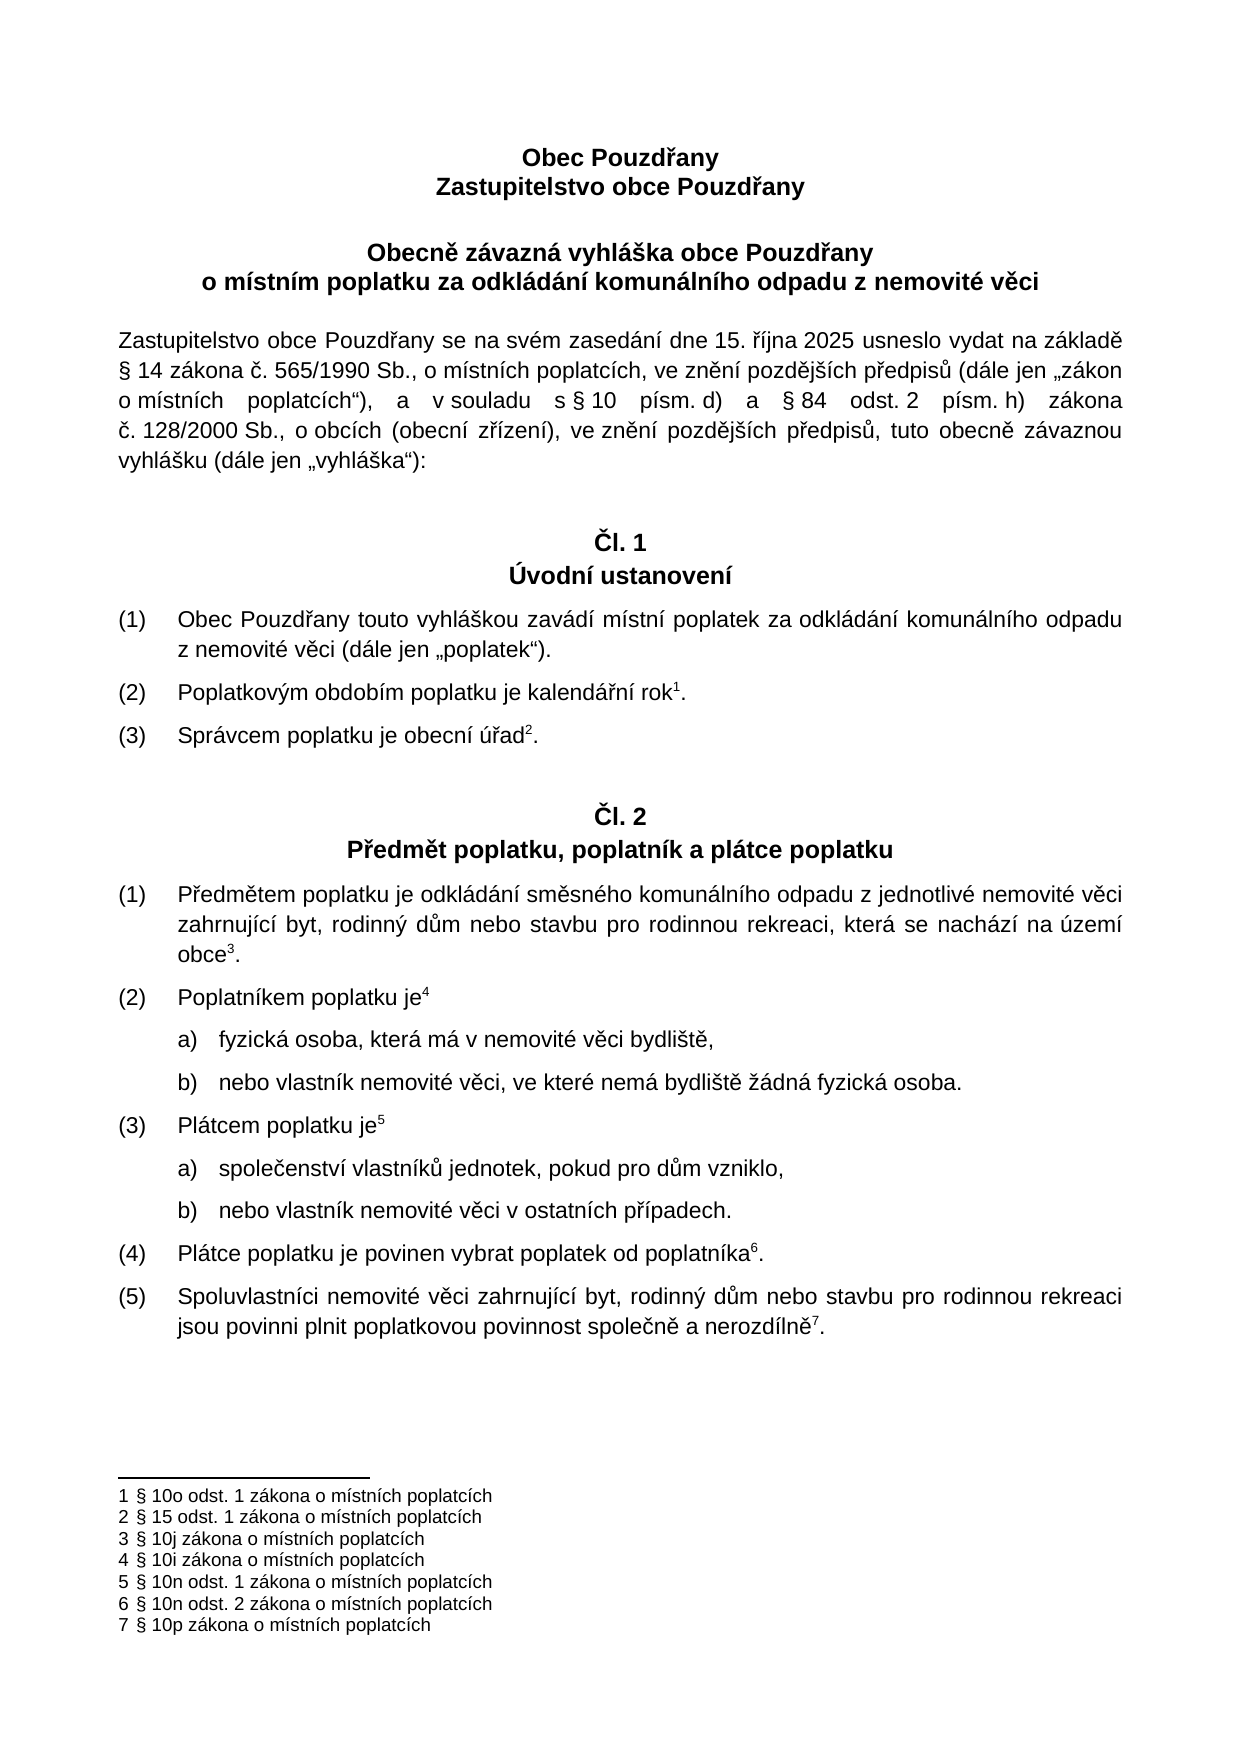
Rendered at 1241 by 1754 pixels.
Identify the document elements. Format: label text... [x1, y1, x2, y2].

subtitle Čl. 2 Předmět poplatku, poplatník a plátce poplatku [118, 802, 1122, 864]
list § 10o odst. 1 zákona o místních poplatcích [118, 1484, 1122, 1506]
list Plátcem poplatku je [118, 1112, 1122, 1138]
list fyzická osoba, která má v nemovité věci bydliště, [177, 1026, 1122, 1053]
list § 10j zákona o místních poplatcích [118, 1528, 1122, 1549]
list společenství vlastníků jednotek, pokud pro dům vzniklo, [177, 1154, 1122, 1181]
list § 10n odst. 2 zákona o místních poplatcích [118, 1592, 1122, 1614]
list § 10p zákona o místních poplatcích [118, 1614, 1122, 1635]
list Obec Pouzdřany touto vyhláškou zavádí místní poplatek za odkládání komunálního odpadu z nemovité věci (dále jen „poplatek“). [118, 606, 1122, 663]
title Obec Pouzdřany Zastupitelstvo obce Pouzdřany [118, 143, 1122, 201]
list nebo vlastník nemovité věci, ve které nemá bydliště žádná fyzická osoba. [177, 1069, 1122, 1096]
list Předmětem poplatku je odkládání směsného komunálního odpadu z jednotlivé nemovité věci zahrnující byt, rodinný dům nebo stavbu pro rodinnou rekreaci, která se nachází na území obce. [118, 881, 1122, 967]
list Poplatkovým obdobím poplatku je kalendářní rok. [118, 679, 1122, 706]
list § 10i zákona o místních poplatcích [118, 1549, 1122, 1571]
list Spoluvlastníci nemovité věci zahrnující byt, rodinný dům nebo stavbu pro rodinnou rekreaci jsou povinni plnit poplatkovou povinnost společně a nerozdílně. [118, 1283, 1122, 1339]
subtitle Obecně závazná vyhláška obce Pouzdřany o místním poplatku za odkládání komunálního odpadu z nemovité věci [118, 238, 1122, 295]
text Zastupitelstvo obce Pouzdřany se na svém zasedání dne 15. října 2025 usneslo vydat na základě § 14 zákona č. 565/1990 Sb., o místních poplatcích, ve znění pozdějších předpisů (dále jen „zákon o místních poplatcích“), a v souladu s § 10 písm. d) a § 84 odst. 2 písm. h) zákona č. 128/2000 Sb., o obcích (obecní zřízení), ve znění pozdějších předpisů, tuto obecně závaznou vyhlášku (dále jen „vyhláška“): [118, 327, 1122, 474]
list Poplatníkem poplatku je [118, 984, 1122, 1010]
list Správcem poplatku je obecní úřad. [118, 722, 1122, 748]
list Plátce poplatku je povinen vybrat poplatek od poplatníka. [118, 1240, 1122, 1266]
subtitle Čl. 1 Úvodní ustanovení [118, 528, 1122, 589]
list § 15 odst. 1 zákona o místních poplatcích [118, 1506, 1122, 1528]
list nebo vlastník nemovité věci v ostatních případech. [177, 1197, 1122, 1224]
list § 10n odst. 1 zákona o místních poplatcích [118, 1571, 1122, 1592]
